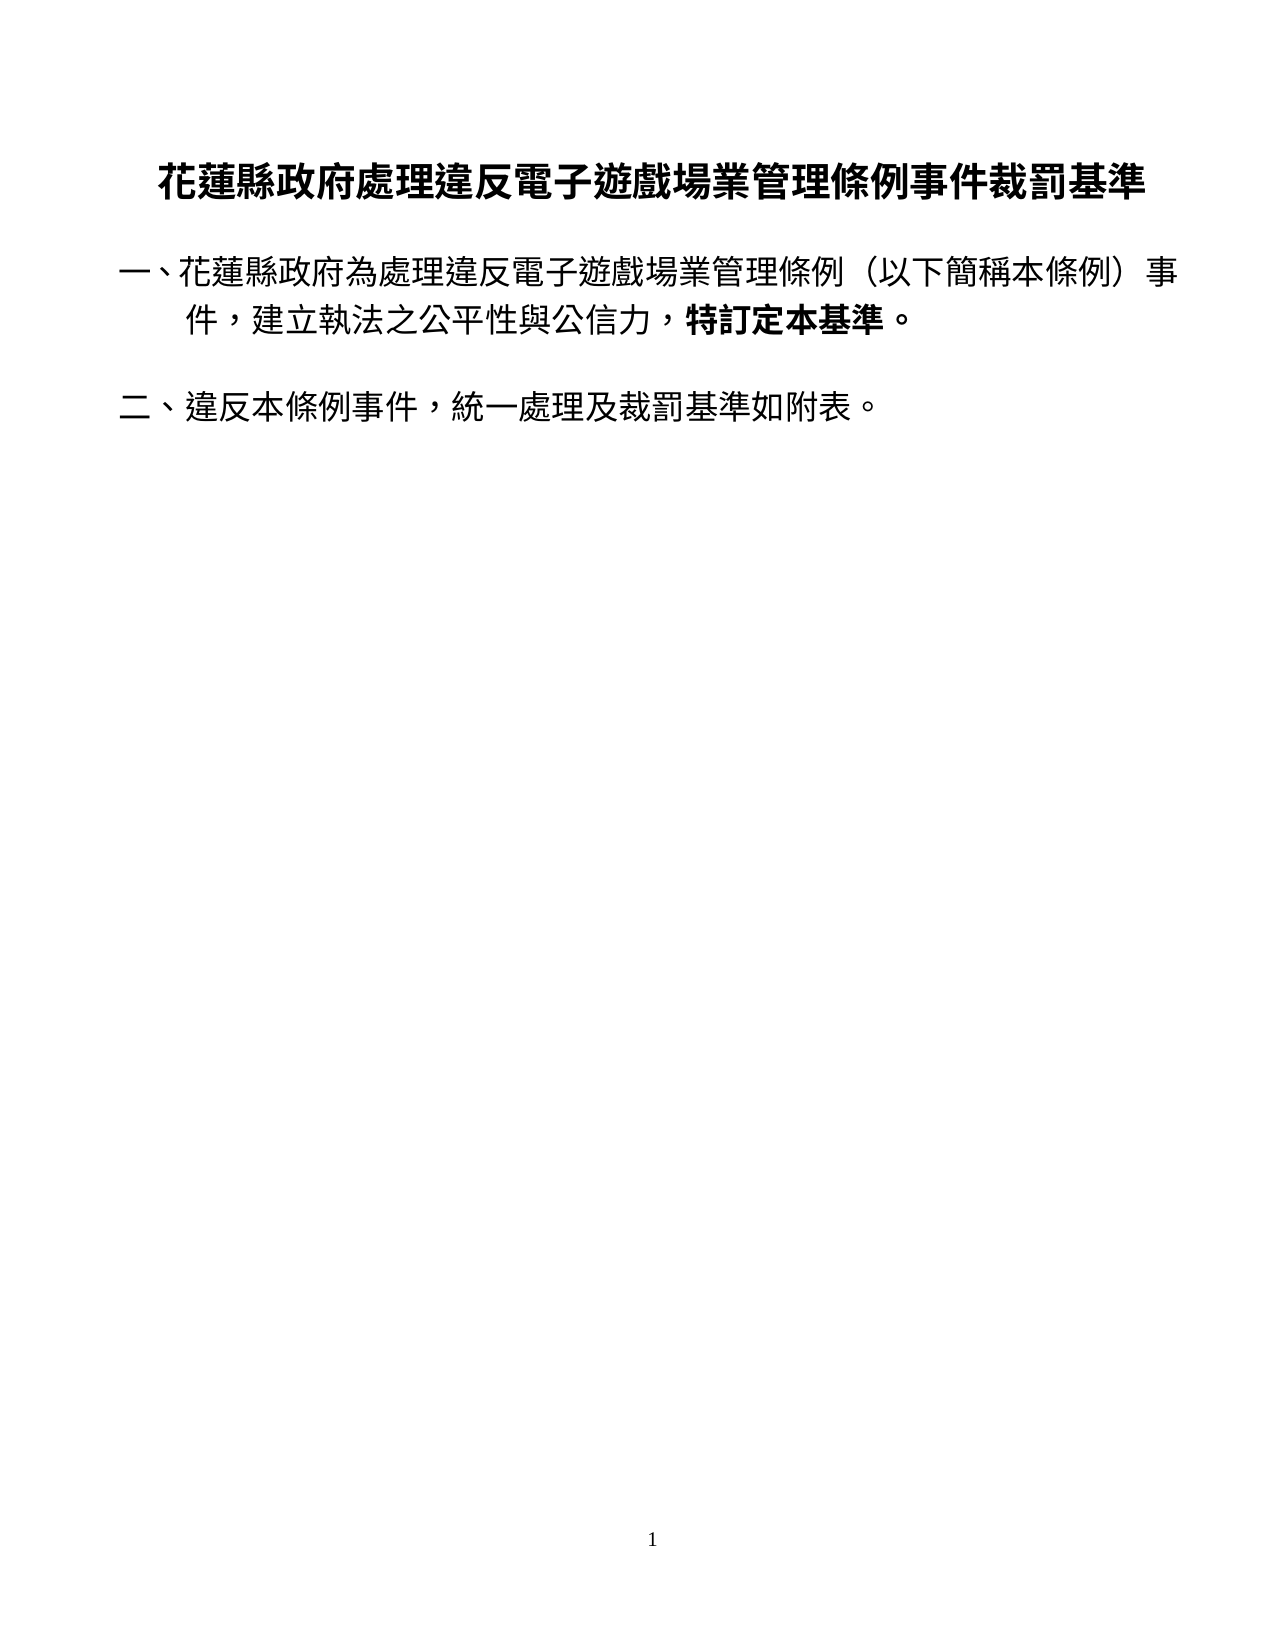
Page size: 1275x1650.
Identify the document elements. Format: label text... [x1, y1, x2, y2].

text 一、花蓮縣政府為處理違反電子遊戲場業管理條例（以下簡稱本條例）事 [118, 246, 1186, 294]
text 二、違反本條例事件，統一處理及裁罰基準如附表。 [118, 380, 1186, 429]
text 花蓮縣政府處理違反電子遊戲場業管理條例事件裁罰基準 [118, 150, 1186, 207]
text 件，建立執法之公平性與公信力，特訂定本基準。 [118, 294, 1186, 342]
